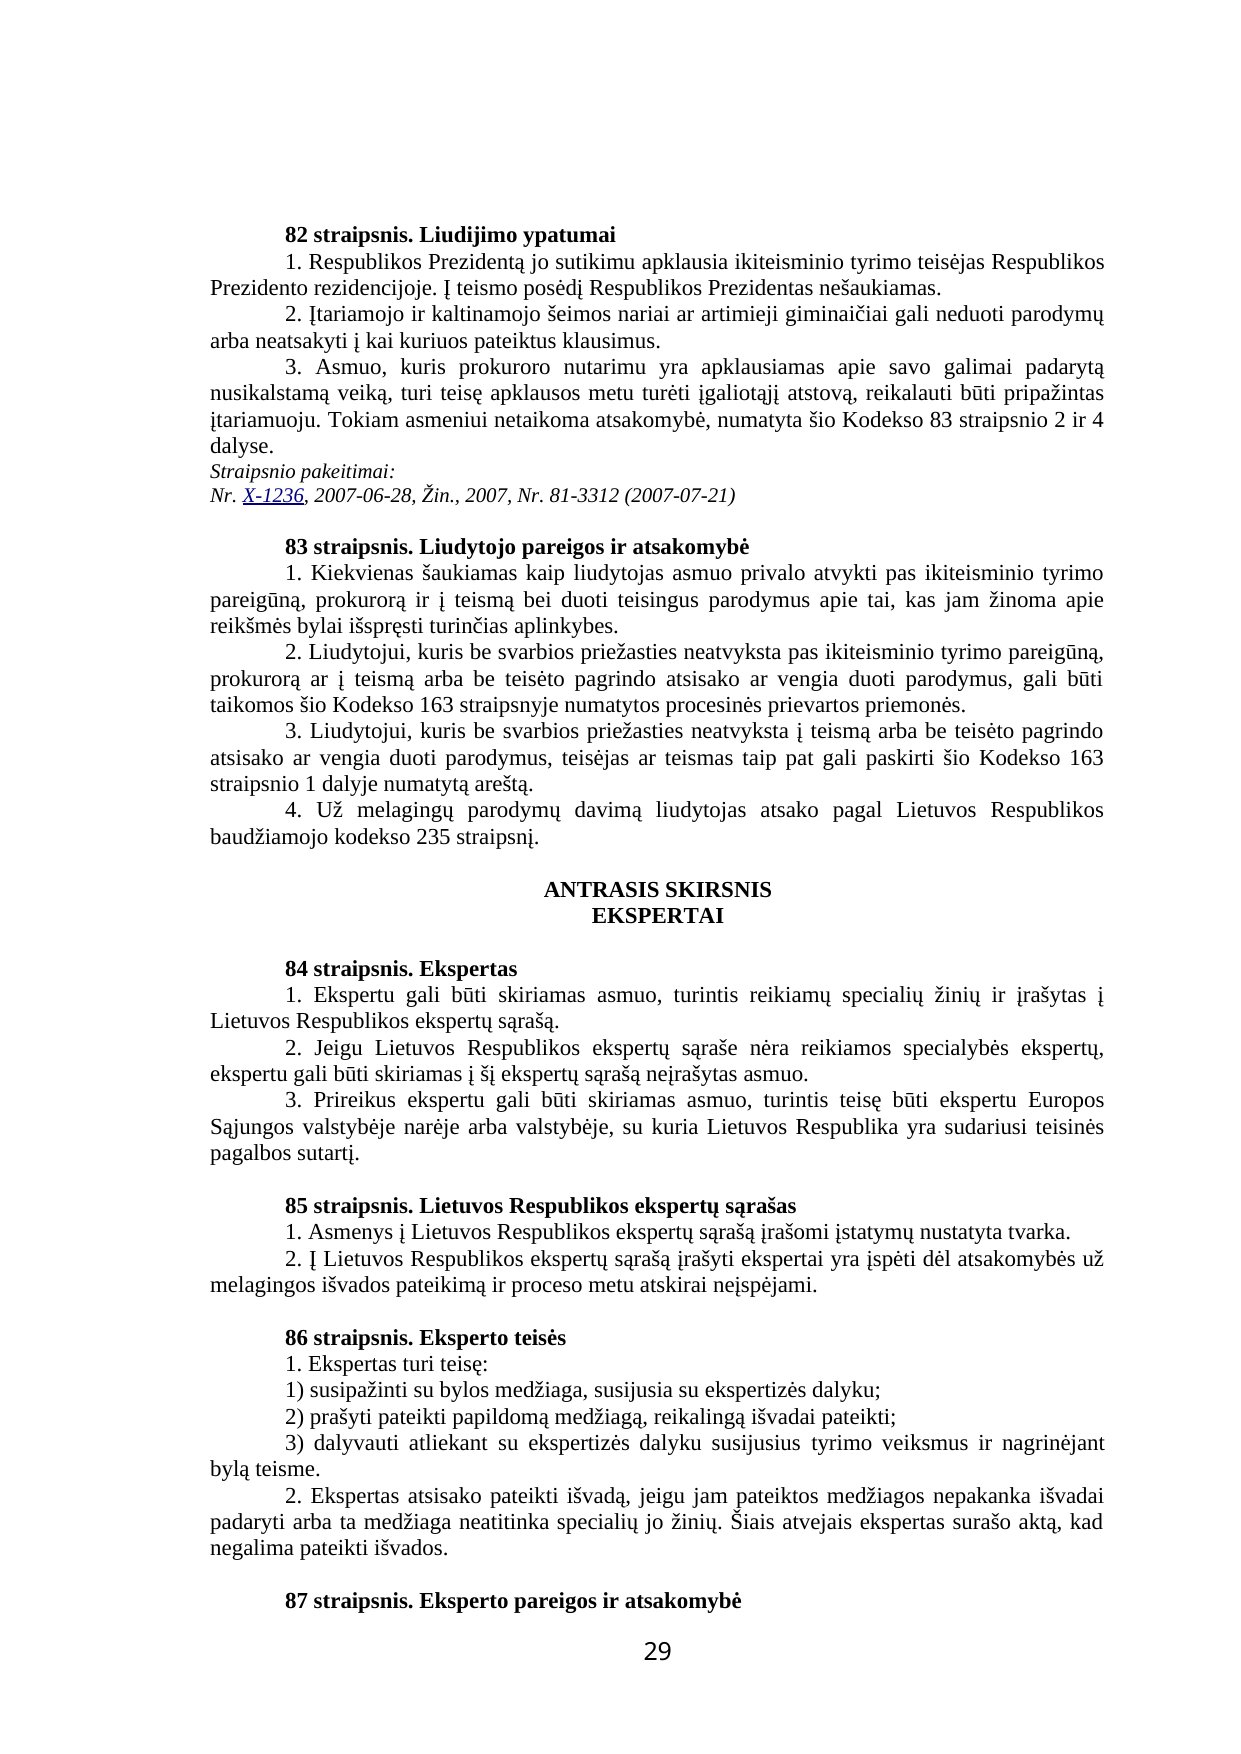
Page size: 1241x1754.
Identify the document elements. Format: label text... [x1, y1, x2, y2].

text 2. Ekspertas atsisako pateikti išvadą, jeigu jam pateiktos medžiagos nepakanka išvadai padaryti arba ta medžiaga neatitinka specialių jo žinių. Šiais atvejais ekspertas surašo aktą, kad negalima pateikti išvados. [210, 1482, 1106, 1561]
text Straipsnio pakeitimai: [210, 458, 1106, 483]
text 3. Prireikus ekspertu gali būti skiriamas asmuo, turintis teisę būti ekspertu Europos Sąjungos valstybėje narėje arba valstybėje, su kuria Lietuvos Respublika yra sudariusi teisinės pagalbos sutartį. [210, 1086, 1106, 1166]
text 3. Liudytojui, kuris be svarbios priežasties neatvyksta į teismą arba be teisėto pagrindo atsisako ar vengia duoti parodymus, teisėjas ar teismas taip pat gali paskirti šio Kodekso 163 straipsnio 1 dalyje numatytą areštą. [210, 717, 1106, 797]
text 1. Kiekvienas šaukiamas kaip liudytojas asmuo privalo atvykti pas ikiteisminio tyrimo pareigūną, prokurorą ir į teismą bei duoti teisingus parodymus apie tai, kas jam žinoma apie reikšmės bylai išspręsti turinčias aplinkybes. [210, 559, 1106, 638]
text 87 straipsnis. Eksperto pareigos ir atsakomybė [210, 1587, 1106, 1613]
text 84 straipsnis. Ekspertas [210, 955, 1106, 981]
text 85 straipsnis. Lietuvos Respublikos ekspertų sąrašas [210, 1192, 1106, 1218]
text 2) prašyti pateikti papildomą medžiagą, reikalingą išvadai pateikti; [210, 1403, 1106, 1429]
text 3) dalyvauti atliekant su ekspertizės dalyku susijusius tyrimo veiksmus ir nagrinėjant bylą teisme. [210, 1429, 1106, 1482]
text 1. Respublikos Prezidentą jo sutikimu apklausia ikiteisminio tyrimo teisėjas Respublikos Prezidento rezidencijoje. Į teismo posėdį Respublikos Prezidentas nešaukiamas. [210, 248, 1106, 300]
text 2. Įtariamojo ir kaltinamojo šeimos nariai ar artimieji giminaičiai gali neduoti parodymų arba neatsakyti į kai kuriuos pateiktus klausimus. [210, 300, 1106, 353]
text 2. Į Lietuvos Respublikos ekspertų sąrašą įrašyti ekspertai yra įspėti dėl atsakomybės už melagingos išvados pateikimą ir proceso metu atskirai neįspėjami. [210, 1244, 1106, 1297]
text 1. Asmenys į Lietuvos Respublikos ekspertų sąrašą įrašomi įstatymų nustatyta tvarka. [210, 1218, 1106, 1244]
text Ekspertai [210, 902, 1106, 928]
text 1) susipažinti su bylos medžiaga, susijusia su ekspertizės dalyku; [210, 1376, 1106, 1403]
text 1. Ekspertu gali būti skiriamas asmuo, turintis reikiamų specialių žinių ir įrašytas į Lietuvos Respublikos ekspertų sąrašą. [210, 981, 1106, 1034]
text 1. Ekspertas turi teisę: [210, 1350, 1106, 1376]
subtitle ANTRASIS SKIRSNIS [210, 876, 1106, 902]
text 83 straipsnis. Liudytojo pareigos ir atsakomybė [210, 533, 1106, 559]
text 2. Jeigu Lietuvos Respublikos ekspertų sąraše nėra reikiamos specialybės ekspertų, ekspertu gali būti skiriamas į šį ekspertų sąrašą neįrašytas asmuo. [210, 1034, 1106, 1086]
text 86 straipsnis. Eksperto teisės [210, 1324, 1106, 1350]
text Nr. X-1236, 2007-06-28, Žin., 2007, Nr. 81-3312 (2007-07-21) [210, 483, 1106, 507]
text 82 straipsnis. Liudijimo ypatumai [210, 221, 1106, 248]
text 4. Už melagingų parodymų davimą liudytojas atsako pagal Lietuvos Respublikos baudžiamojo kodekso 235 straipsnį. [210, 797, 1106, 849]
text 3. Asmuo, kuris prokuroro nutarimu yra apklausiamas apie savo galimai padarytą nusikalstamą veiką, turi teisę apklausos metu turėti įgaliotąjį atstovą, reikalauti būti pripažintas įtariamuoju. Tokiam asmeniui netaikoma atsakomybė, numatyta šio Kodekso 83 straipsnio 2 ir 4 dalyse. [210, 353, 1106, 458]
text 2. Liudytojui, kuris be svarbios priežasties neatvyksta pas ikiteisminio tyrimo pareigūną, prokurorą ar į teismą arba be teisėto pagrindo atsisako ar vengia duoti parodymus, gali būti taikomos šio Kodekso 163 straipsnyje numatytos procesinės prievartos priemonės. [210, 638, 1106, 717]
